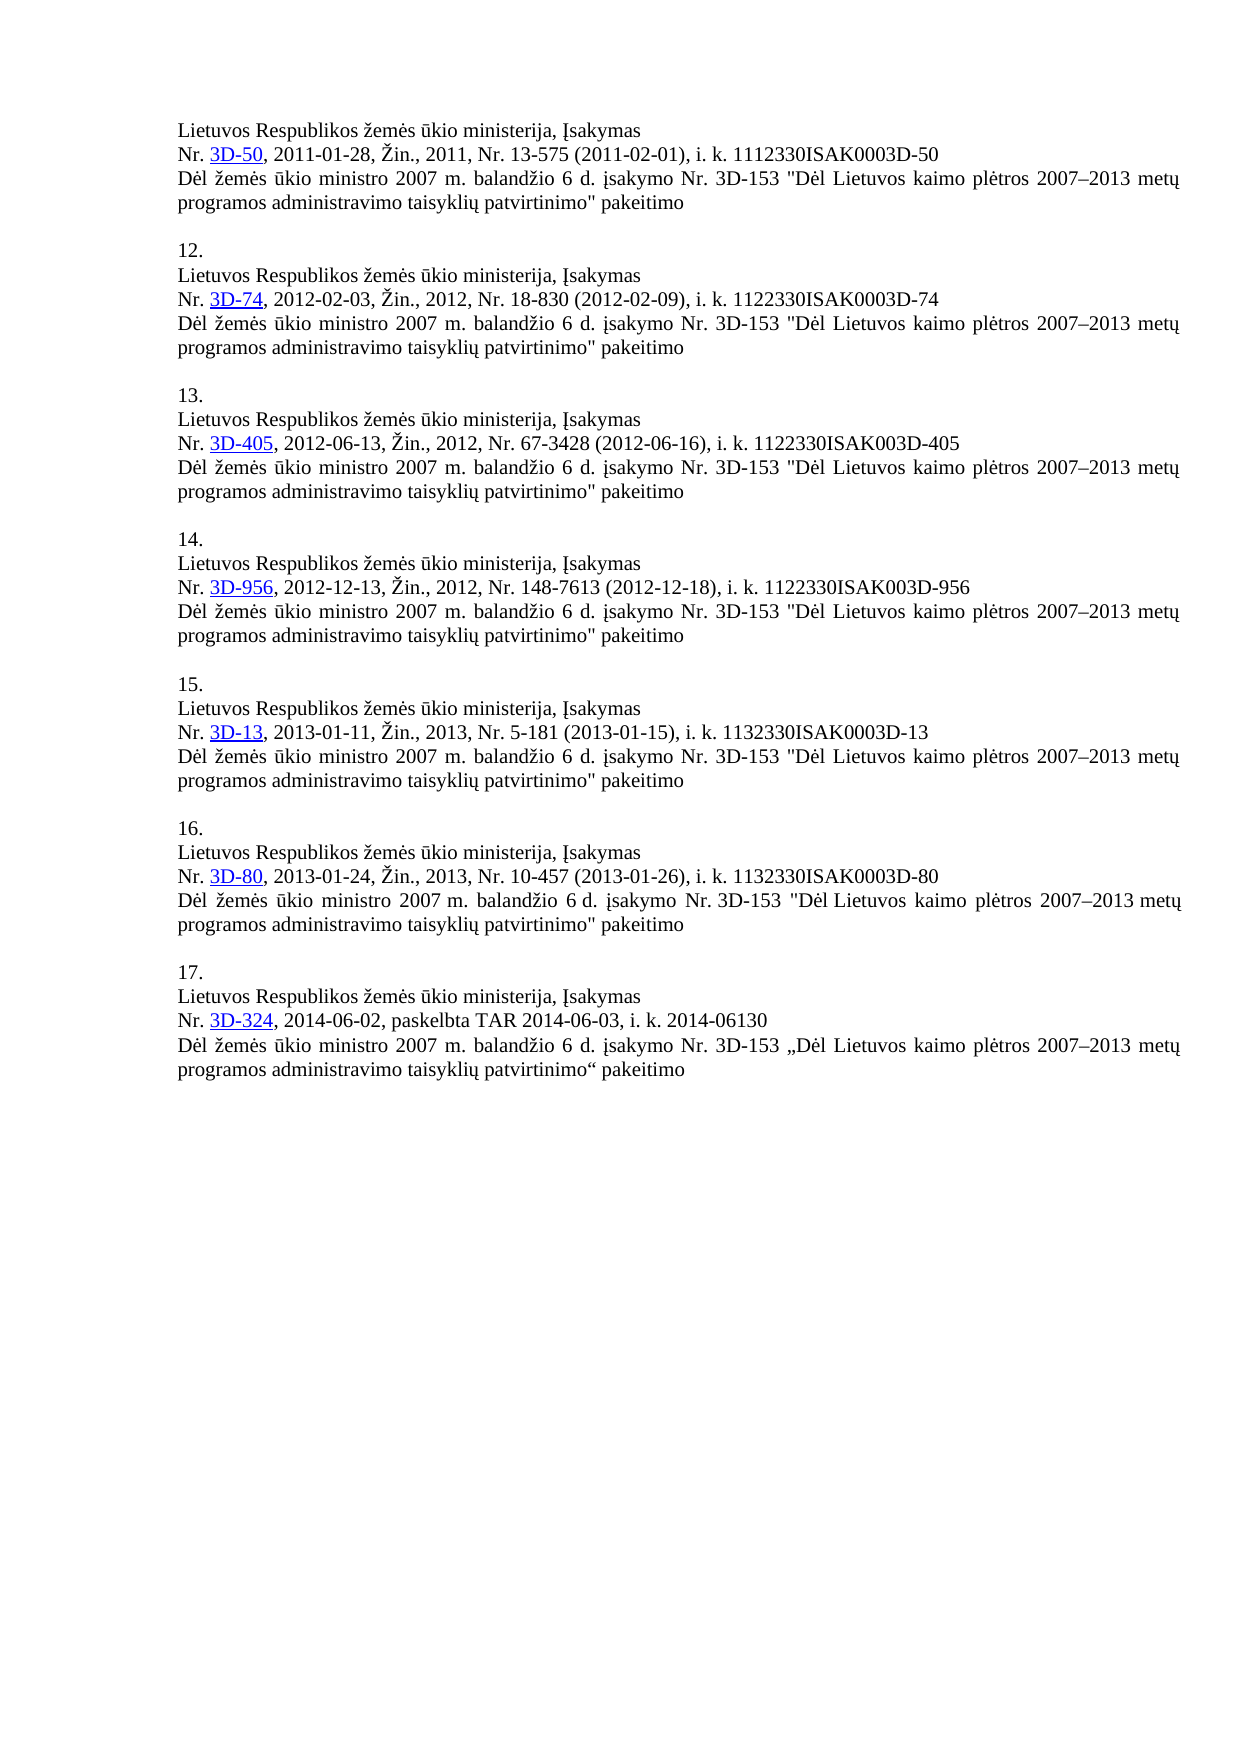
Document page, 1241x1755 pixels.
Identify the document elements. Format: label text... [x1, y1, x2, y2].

text 13. [177, 383, 1181, 407]
text Nr. 3D-74, 2012-02-03, Žin., 2012, Nr. 18-830 (2012-02-09), i. k. 1122330ISAK0003D-74 [177, 287, 1181, 311]
text Dėl žemės ūkio ministro 2007 m. balandžio 6 d. įsakymo Nr. 3D-153 "Dėl Lietuvos kaimo plėtros 2007–2013 metų programos administravimo taisyklių patvirtinimo" pakeitimo [177, 455, 1181, 503]
text Lietuvos Respublikos žemės ūkio ministerija, Įsakymas [177, 984, 1181, 1008]
text Nr. 3D-956, 2012-12-13, Žin., 2012, Nr. 148-7613 (2012-12-18), i. k. 1122330ISAK003D-956 [177, 575, 1181, 599]
text 14. [177, 527, 1181, 551]
text Nr. 3D-324, 2014-06-02, paskelbta TAR 2014-06-03, i. k. 2014-06130 [177, 1008, 1181, 1032]
text Dėl žemės ūkio ministro 2007 m. balandžio 6 d. įsakymo Nr. 3D-153 "Dėl Lietuvos kaimo plėtros 2007–2013 metų programos administravimo taisyklių patvirtinimo" pakeitimo [177, 311, 1181, 359]
text Nr. 3D-13, 2013-01-11, Žin., 2013, Nr. 5-181 (2013-01-15), i. k. 1132330ISAK0003D-13 [177, 720, 1181, 744]
text Dėl žemės ūkio ministro 2007 m. balandžio 6 d. įsakymo Nr. 3D-153 "Dėl Lietuvos kaimo plėtros 2007–2013 metų programos administravimo taisyklių patvirtinimo" pakeitimo [177, 166, 1181, 214]
text 17. [177, 960, 1181, 984]
text Lietuvos Respublikos žemės ūkio ministerija, Įsakymas [177, 551, 1181, 575]
text Lietuvos Respublikos žemės ūkio ministerija, Įsakymas [177, 407, 1181, 431]
text 15. [177, 672, 1181, 696]
text Lietuvos Respublikos žemės ūkio ministerija, Įsakymas [177, 118, 1181, 142]
text Dėl žemės ūkio ministro 2007 m. balandžio 6 d. įsakymo Nr. 3D-153 "Dėl Lietuvos kaimo plėtros 2007–2013 metų programos administravimo taisyklių patvirtinimo" pakeitimo [177, 599, 1181, 647]
text Dėl žemės ūkio ministro 2007 m. balandžio 6 d. įsakymo Nr. 3D-153 "Dėl Lietuvos kaimo plėtros 2007–2013 metų programos administravimo taisyklių patvirtinimo" pakeitimo [177, 744, 1181, 792]
text Nr. 3D-50, 2011-01-28, Žin., 2011, Nr. 13-575 (2011-02-01), i. k. 1112330ISAK0003D-50 [177, 142, 1181, 166]
text Dėl žemės ūkio ministro 2007 m. balandžio 6 d. įsakymo Nr. 3D-153 "Dėl Lietuvos kaimo plėtros 2007–2013 metų programos administravimo taisyklių patvirtinimo" pakeitimo [177, 888, 1181, 936]
text 12. [177, 238, 1181, 262]
text Lietuvos Respublikos žemės ūkio ministerija, Įsakymas [177, 262, 1181, 287]
text Lietuvos Respublikos žemės ūkio ministerija, Įsakymas [177, 840, 1181, 864]
text Nr. 3D-80, 2013-01-24, Žin., 2013, Nr. 10-457 (2013-01-26), i. k. 1132330ISAK0003D-80 [177, 864, 1181, 888]
text Lietuvos Respublikos žemės ūkio ministerija, Įsakymas [177, 696, 1181, 720]
text 16. [177, 816, 1181, 840]
text Nr. 3D-405, 2012-06-13, Žin., 2012, Nr. 67-3428 (2012-06-16), i. k. 1122330ISAK003D-405 [177, 431, 1181, 455]
text Dėl žemės ūkio ministro 2007 m. balandžio 6 d. įsakymo Nr. 3D-153 „Dėl Lietuvos kaimo plėtros 2007–2013 metų programos administravimo taisyklių patvirtinimo“ pakeitimo [177, 1032, 1181, 1081]
